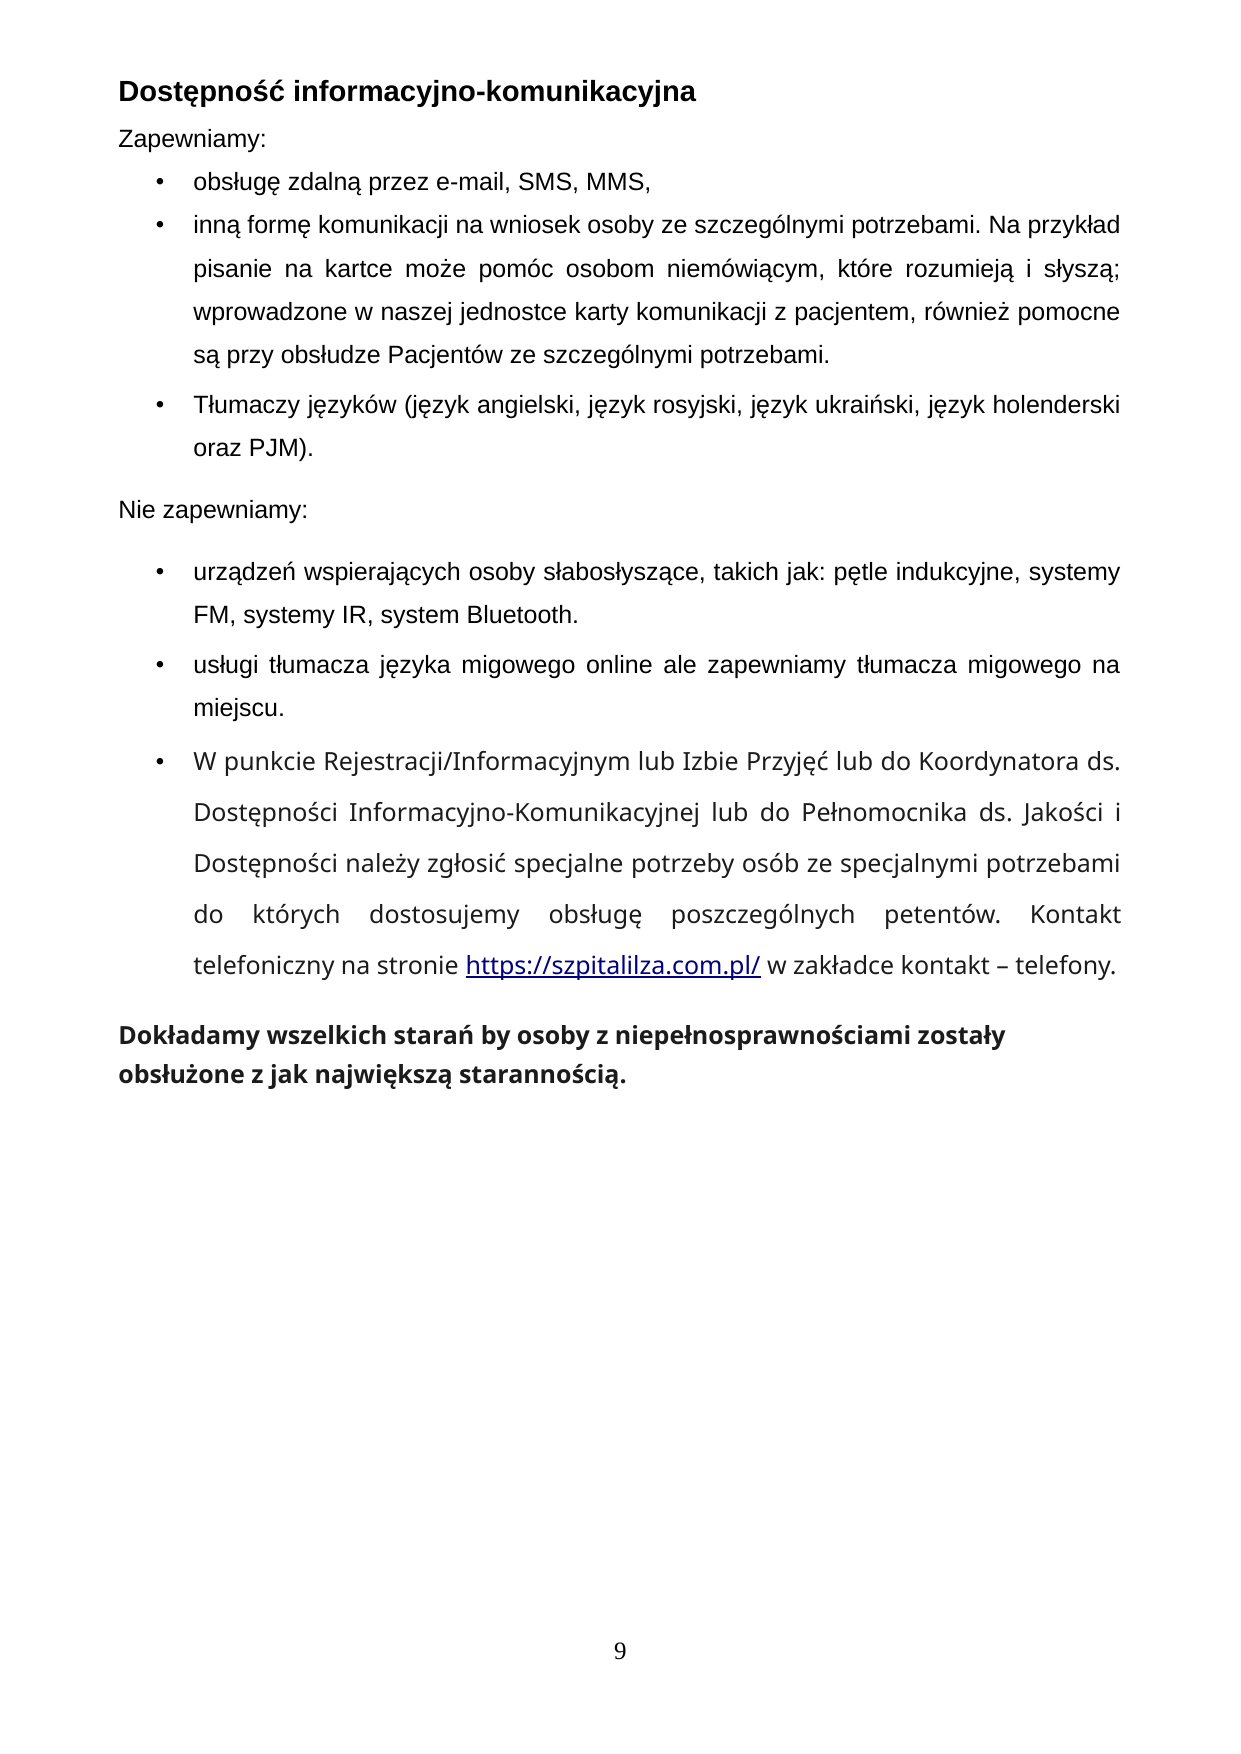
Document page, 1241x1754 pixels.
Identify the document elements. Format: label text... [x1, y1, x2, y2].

list W punkcie Rejestracji/Informacyjnym lub Izbie Przyjęć lub do Koordynatora ds. Dostępności Informacyjno-Komunikacyjnej lub do Pełnomocnika ds. Jakości i Dostępności należy zgłosić specjalne potrzeby osób ze specjalnymi potrzebami do których dostosujemy obsługę poszczególnych petentów. Kontakt telefoniczny na stronie https://szpitalilza.com.pl/ w zakładce kontakt – telefony. [156, 743, 1122, 982]
subtitle Dostępność informacyjno-komunikacyjna [118, 74, 1122, 107]
list obsługę zdalną przez e-mail, SMS, MMS, [156, 167, 1122, 196]
text Zapewniamy: [118, 124, 1122, 153]
list usługi tłumacza języka migowego online ale zapewniamy tłumacza migowego na miejscu. [156, 650, 1122, 722]
list Tłumaczy języków (język angielski, język rosyjski, język ukraiński, język holenderski oraz PJM). [156, 390, 1122, 462]
list urządzeń wspierających osoby słabosłyszące, takich jak: pętle indukcyjne, systemy FM, systemy IR, system Bluetooth. [156, 557, 1122, 629]
text Nie zapewniamy: [118, 495, 1122, 524]
list inną formę komunikacji na wniosek osoby ze szczególnymi potrzebami. Na przykład pisanie na kartce może pomóc osobom niemówiącym, które rozumieją i słyszą; wprowadzone w naszej jednostce karty komunikacji z pacjentem, również pomocne są przy obsłudze Pacjentów ze szczególnymi potrzebami. [156, 210, 1122, 369]
text Dokładamy wszelkich starań by osoby z niepełnosprawnościami zostały obsłużone z jak największą starannością. [118, 1017, 1122, 1091]
